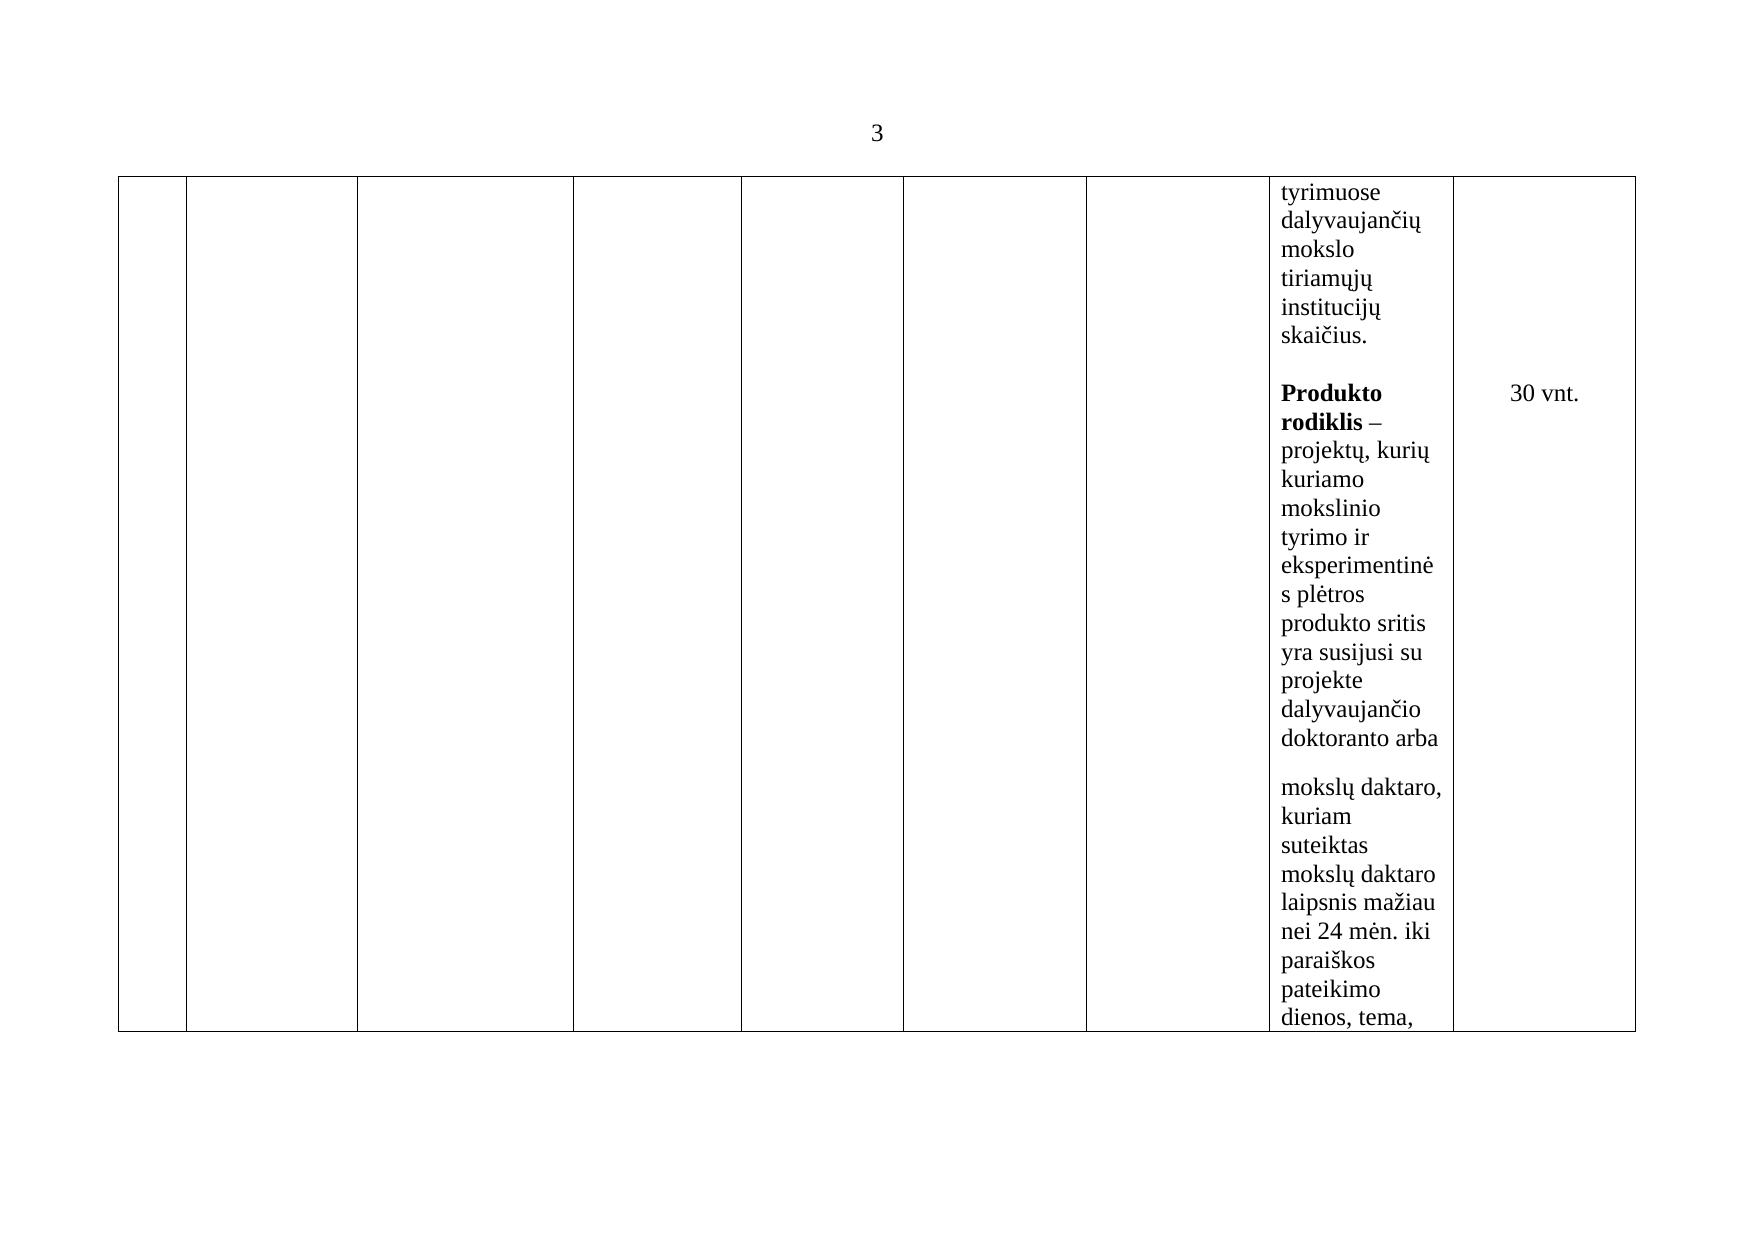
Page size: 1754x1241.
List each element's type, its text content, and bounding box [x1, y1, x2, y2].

table_cell [742, 177, 903, 1031]
table_cell [1087, 177, 1269, 1031]
table_cell 30 vnt. [1454, 177, 1635, 1031]
table_cell tyrimuose dalyvaujančių mokslo tiriamųjų institucijų skaičius. Produkto rodiklis – projektų, kurių kuriamo mokslinio tyrimo ir eksperimentinės plėtros produkto sritis yra susijusi su projekte dalyvaujančio doktoranto arba mokslų daktaro, kuriam suteiktas mokslų daktaro laipsnis mažiau nei 24 mėn. iki paraiškos pateikimo dienos, tema, [1270, 177, 1453, 1031]
table_cell [904, 177, 1086, 1031]
table_cell [187, 177, 357, 1031]
table_cell [574, 177, 741, 1031]
table_cell [119, 177, 186, 1031]
table_cell [358, 177, 573, 1031]
